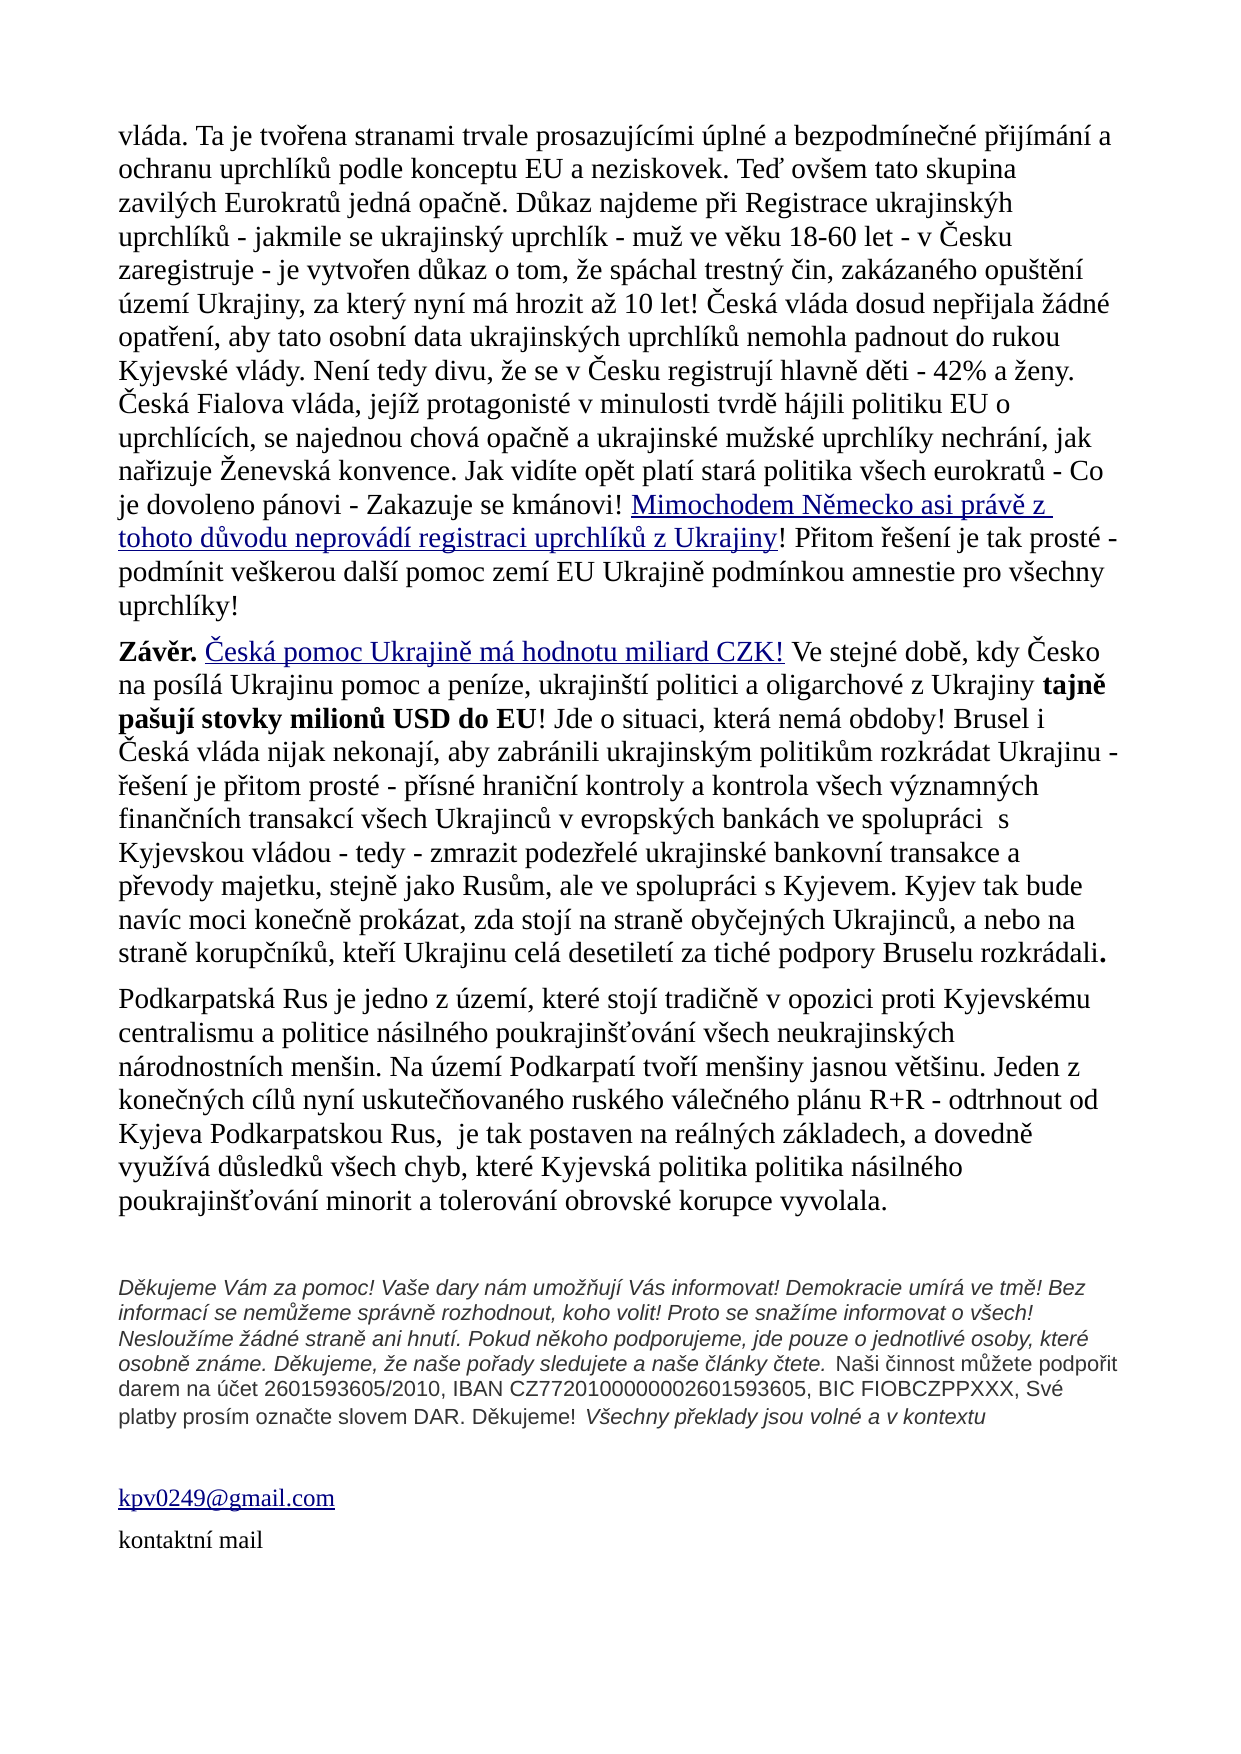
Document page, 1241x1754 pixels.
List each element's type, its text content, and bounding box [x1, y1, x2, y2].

text Podkarpatská Rus je jedno z území, které stojí tradičně v opozici proti Kyjevskému centralismu a politice násilného poukrajinšťování všech neukrajinských národnostních menšin. Na území Podkarpatí tvoří menšiny jasnou většinu. Jeden z konečných cílů nyní uskutečňovaného ruského válečného plánu R+R - odtrhnout od Kyjeva Podkarpatskou Rus, je tak postaven na reálných základech, a dovedně využívá důsledků všech chyb, které Kyjevská politika politika násilného poukrajinšťování minorit a tolerování obrovské korupce vyvolala. [118, 982, 1122, 1216]
text kpv0249@gmail.com [118, 1483, 1122, 1512]
text Děkujeme Vám za pomoc! Vaše dary nám umožňují Vás informovat! Demokracie umírá ve tmě! Bez informací se nemůžeme správně rozhodnout, koho volit! Proto se snažíme informovat o všech! Nesloužíme žádné straně ani hnutí. Pokud někoho podporujeme, jde pouze o jednotlivé osoby, které osobně známe. Děkujeme, že naše pořady sledujete a naše články čtete. Naši činnost můžete podpořit darem na účet 2601593605/2010, IBAN CZ7720100000002601593605, BIC FIOBCZPPXXX, Své platby prosím označte slovem DAR. Děkujeme! Všechny překlady jsou volné a v kontextu [118, 1275, 1122, 1430]
text vláda. Ta je tvořena stranami trvale prosazujícími úplné a bezpodmínečné přijímání a ochranu uprchlíků podle konceptu EU a neziskovek. Teď ovšem tato skupina zavilých Eurokratů jedná opačně. Důkaz najdeme při Registrace ukrajinskýh uprchlíků - jakmile se ukrajinský uprchlík - muž ve věku 18-60 let - v Česku zaregistruje - je vytvořen důkaz o tom, že spáchal trestný čin, zakázaného opuštění území Ukrajiny, za který nyní má hrozit až 10 let! Česká vláda dosud nepřijala žádné opatření, aby tato osobní data ukrajinských uprchlíků nemohla padnout do rukou Kyjevské vlády. Není tedy divu, že se v Česku registrují hlavně děti - 42% a ženy. Česká Fialova vláda, jejíž protagonisté v minulosti tvrdě hájili politiku EU o uprchlících, se najednou chová opačně a ukrajinské mužské uprchlíky nechrání, jak nařizuje Ženevská konvence. Jak vidíte opět platí stará politika všech eurokratů - Co je dovoleno pánovi - Zakazuje se kmánovi! Mimochodem Německo asi právě z tohoto důvodu neprovádí registraci uprchlíků z Ukrajiny! Přitom řešení je tak prosté - podmínit veškerou další pomoc zemí EU Ukrajině podmínkou amnestie pro všechny uprchlíky! [118, 118, 1122, 621]
text kontaktní mail [118, 1525, 1122, 1553]
text Závěr. Česká pomoc Ukrajině má hodnotu miliard CZK! Ve stejné době, kdy Česko na posílá Ukrajinu pomoc a peníze, ukrajinští politici a oligarchové z Ukrajiny tajně pašují stovky milionů USD do EU! Jde o situaci, která nemá obdoby! Brusel i Česká vláda nijak nekonají, aby zabránili ukrajinským politikům rozkrádat Ukrajinu - řešení je přitom prosté - přísné hraniční kontroly a kontrola všech významných finančních transakcí všech Ukrajinců v evropských bankách ve spolupráci s Kyjevskou vládou - tedy - zmrazit podezřelé ukrajinské bankovní transakce a převody majetku, stejně jako Rusům, ale ve spolupráci s Kyjevem. Kyjev tak bude navíc moci konečně prokázat, zda stojí na straně obyčejných Ukrajinců, a nebo na straně korupčníků, kteří Ukrajinu celá desetiletí za tiché podpory Bruselu rozkrádali. [118, 634, 1122, 969]
